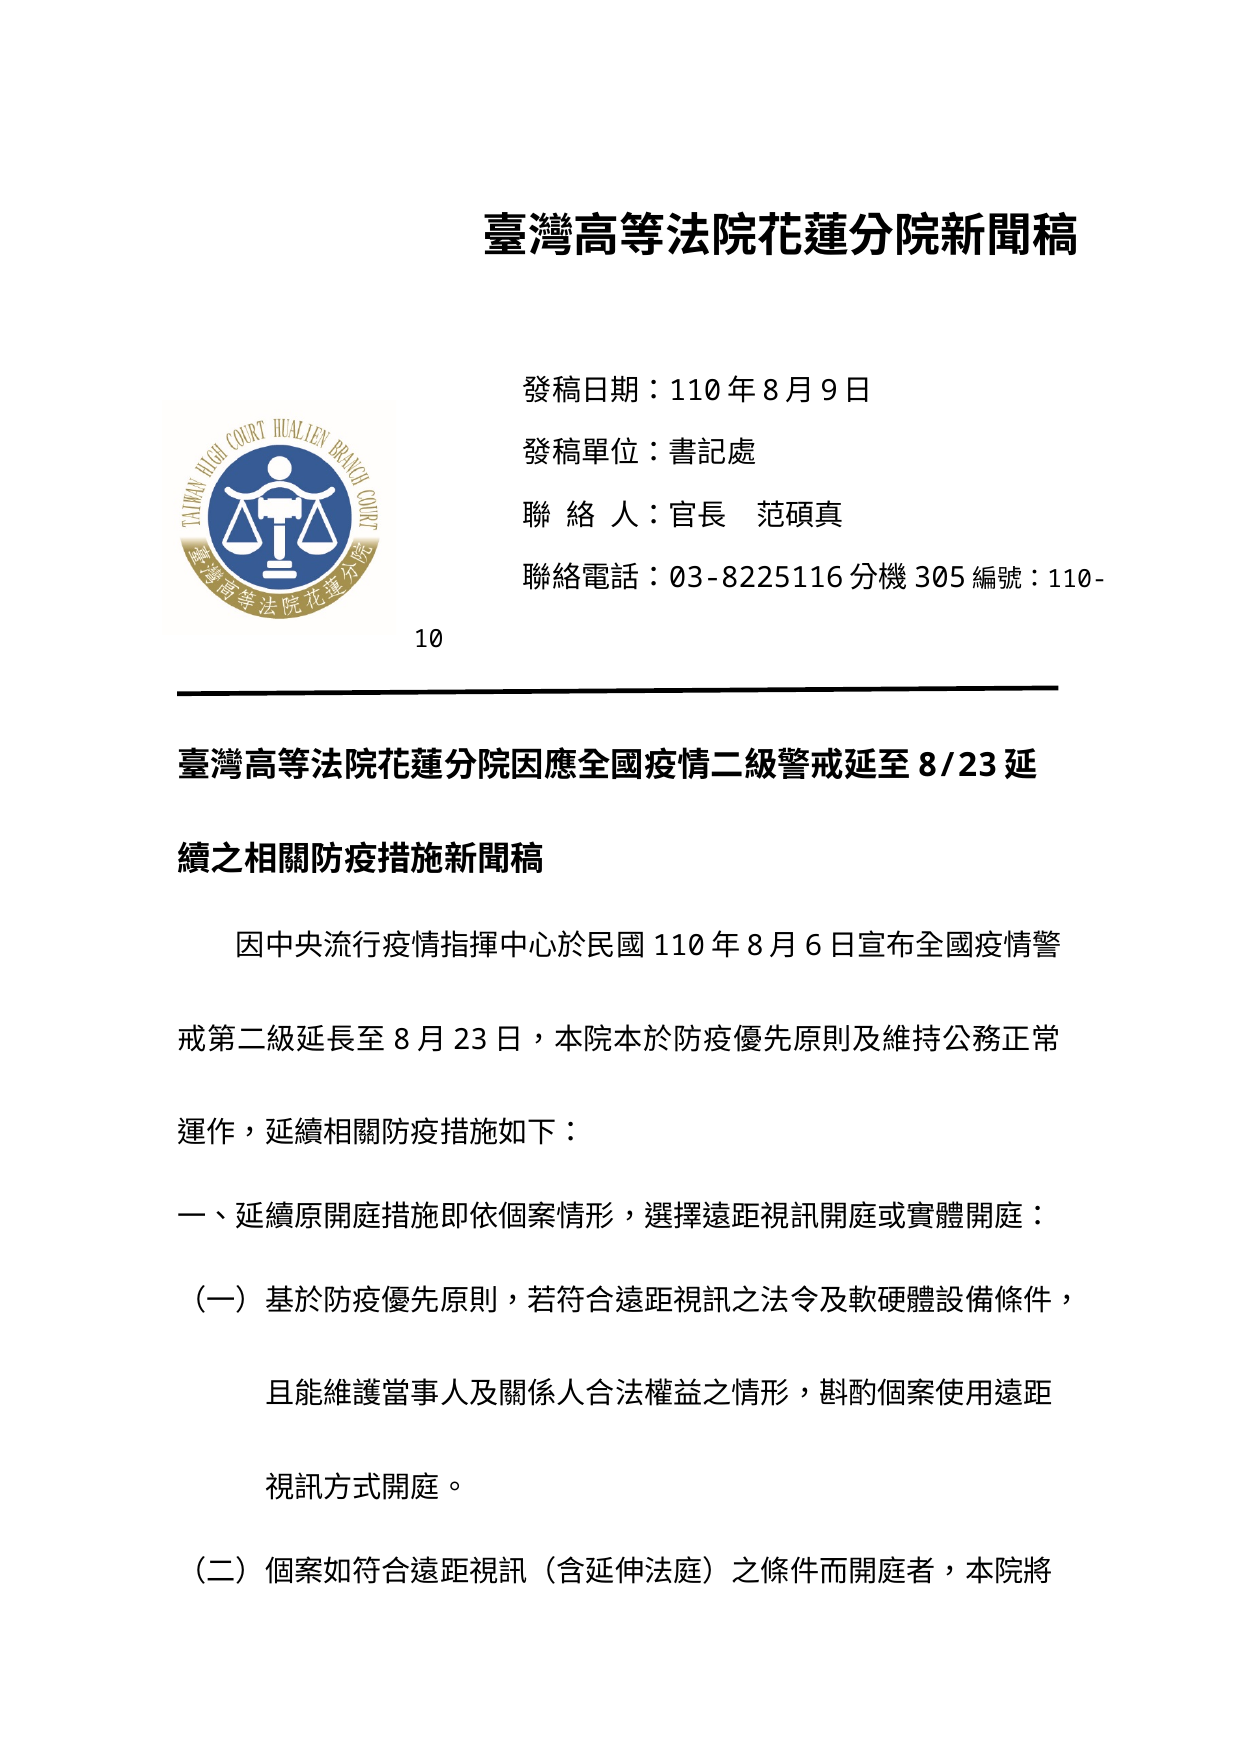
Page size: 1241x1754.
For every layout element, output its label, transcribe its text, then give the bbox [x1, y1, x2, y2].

table_header [161, 158, 410, 658]
text 一、延續原開庭措施即依個案情形，選擇遠距視訊開庭或實體開庭： [177, 1172, 1063, 1235]
text 臺灣高等法院花蓮分院因應全國疫情二級警戒延至8/23延續之相關防疫措施新聞稿 [177, 721, 1063, 877]
text （二）個案如符合遠距視訊（含延伸法庭）之條件而開庭者，本院將 [177, 1527, 1063, 1589]
text （一）基於防疫優先原則，若符合遠距視訊之法令及軟硬體設備條件，且能維護當事人及關係人合法權益之情形，斟酌個案使用遠距視訊方式開庭。 [177, 1256, 1063, 1506]
text 因中央流行疫情指揮中心於民國110年8月6日宣布全國疫情警戒第二級延長至8月23日，本院本於防疫優先原則及維持公務正常運作，延續相關防疫措施如下： [177, 901, 1063, 1151]
table_header 臺灣高等法院花蓮分院新聞稿 發稿日期：110年8月9日 發稿單位：書記處 聯 絡 人：官長 范碩真 聯絡電話：03-8225116分機305編號：110-10 [410, 158, 1120, 658]
